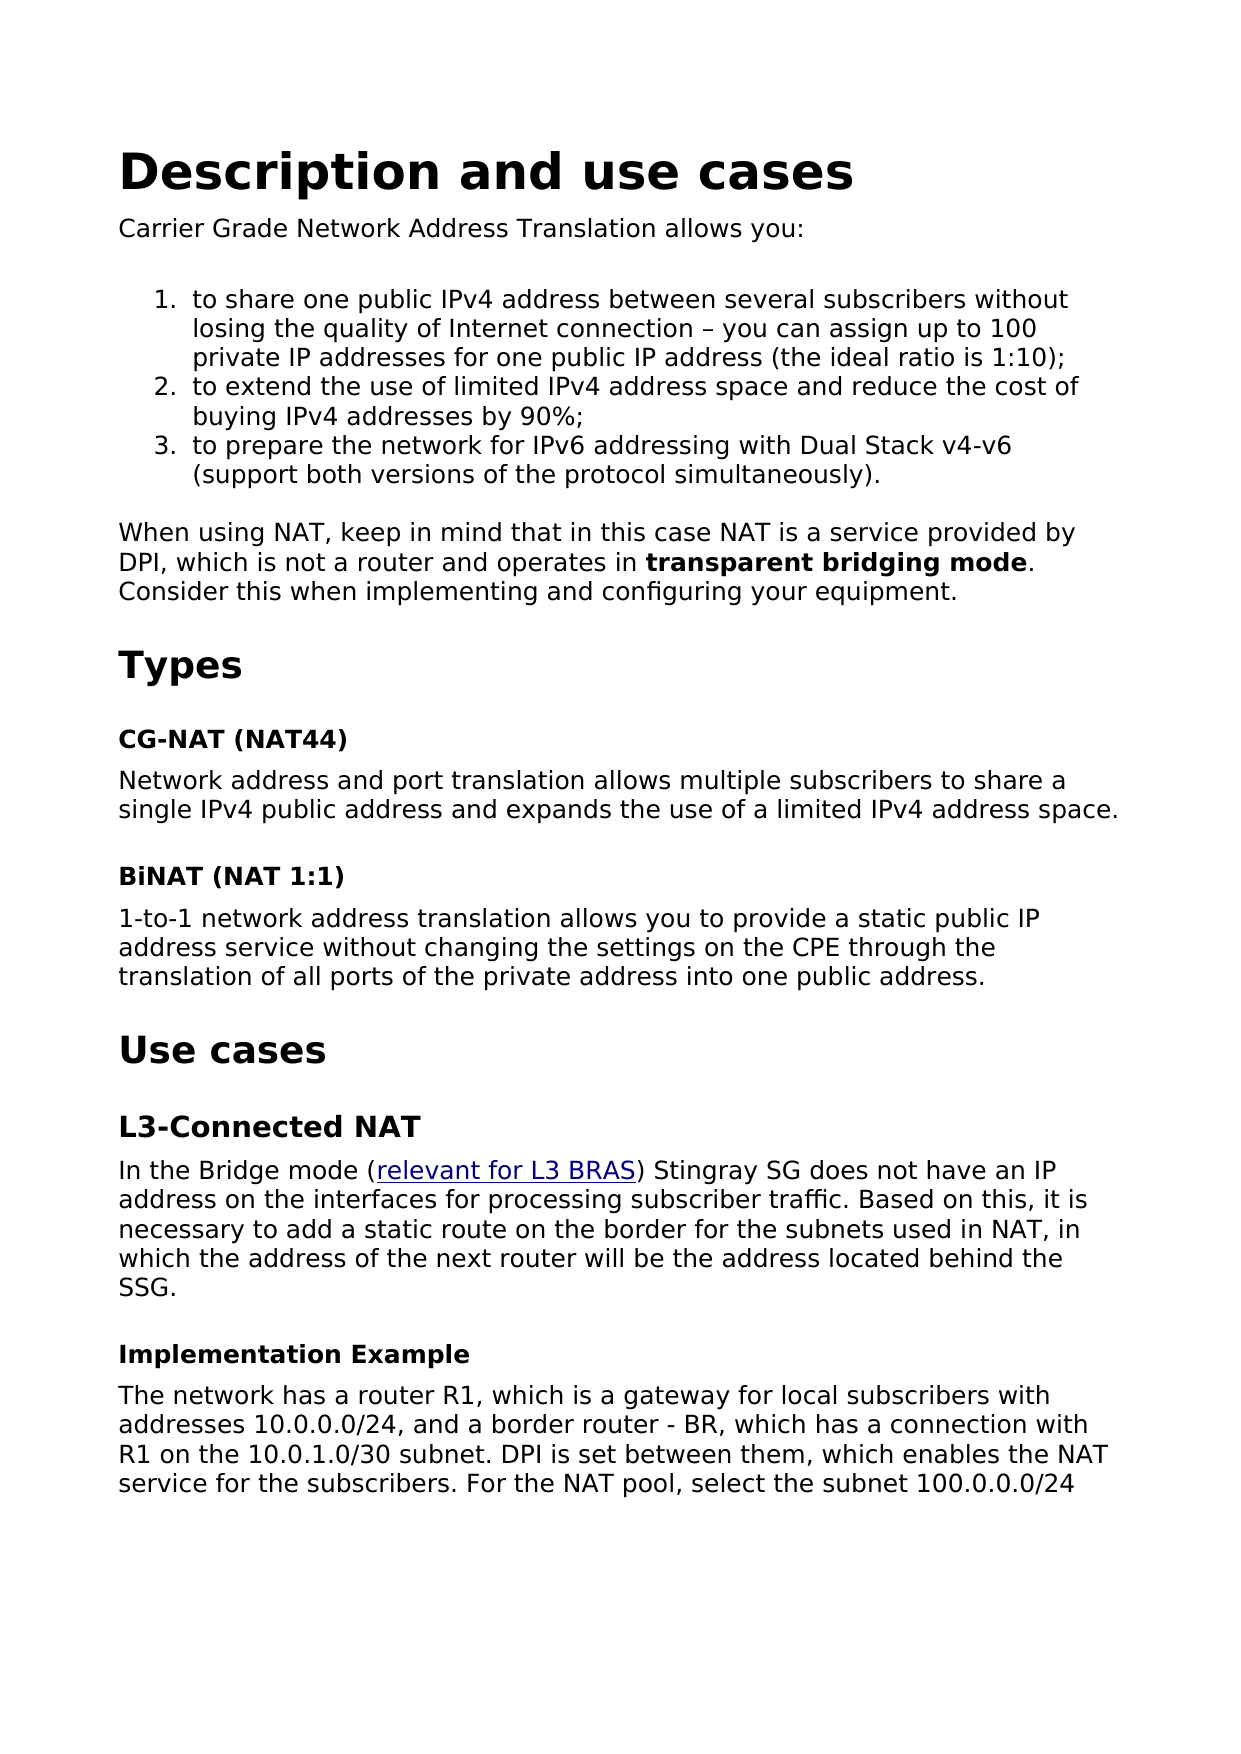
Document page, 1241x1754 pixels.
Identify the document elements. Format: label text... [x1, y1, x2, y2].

subtitle Use cases [118, 1029, 1122, 1073]
text When using NAT, keep in mind that in this case NAT is a service provided by DPI, which is not a router and operates in transparent bridging mode. Consider this when implementing and configuring your equipment. [118, 519, 1122, 606]
list to share one public IPv4 address between several subscribers without losing the quality of Internet connection – you can assign up to 100 private IP addresses for one public IP address (the ideal ratio is 1:10); [177, 285, 1122, 372]
text Network address and port translation allows multiple subscribers to share a single IPv4 public address and expands the use of a limited IPv4 address space. [118, 766, 1122, 825]
text 1-to-1 network address translation allows you to provide a static public IP address service without changing the settings on the CPE through the translation of all ports of the private address into one public address. [118, 904, 1122, 991]
list to prepare the network for IPv6 addressing with Dual Stack v4-v6 (support both versions of the protocol simultaneously). [177, 431, 1122, 489]
text In the Bridge mode (relevant for L3 BRAS) Stingray SG does not have an IP address on the interfaces for processing subscriber traffic. Based on this, it is necessary to add a static route on the border for the subnets used in NAT, in which the address of the next router will be the address located behind the SSG. [118, 1157, 1122, 1302]
text The network has a router R1, which is a gateway for local subscribers with addresses 10.0.0.0/24, and a border router - BR, which has a connection with R1 on the 10.0.1.0/30 subnet. DPI is set between them, which enables the NAT service for the subscribers. For the NAT pool, select the subnet 100.0.0.0/24 [118, 1382, 1122, 1498]
subtitle CG-NAT (NAT44) [118, 725, 1122, 754]
subtitle L3-Connected NAT [118, 1110, 1122, 1144]
subtitle Description and use cases [118, 143, 1122, 201]
text Carrier Grade Network Address Translation allows you: [118, 214, 1122, 243]
subtitle Implementation Example [118, 1340, 1122, 1369]
list to extend the use of limited IPv4 address space and reduce the cost of buying IPv4 addresses by 90%; [177, 372, 1122, 431]
subtitle Types [118, 644, 1122, 687]
subtitle BiNAT (NAT 1:1) [118, 862, 1122, 891]
